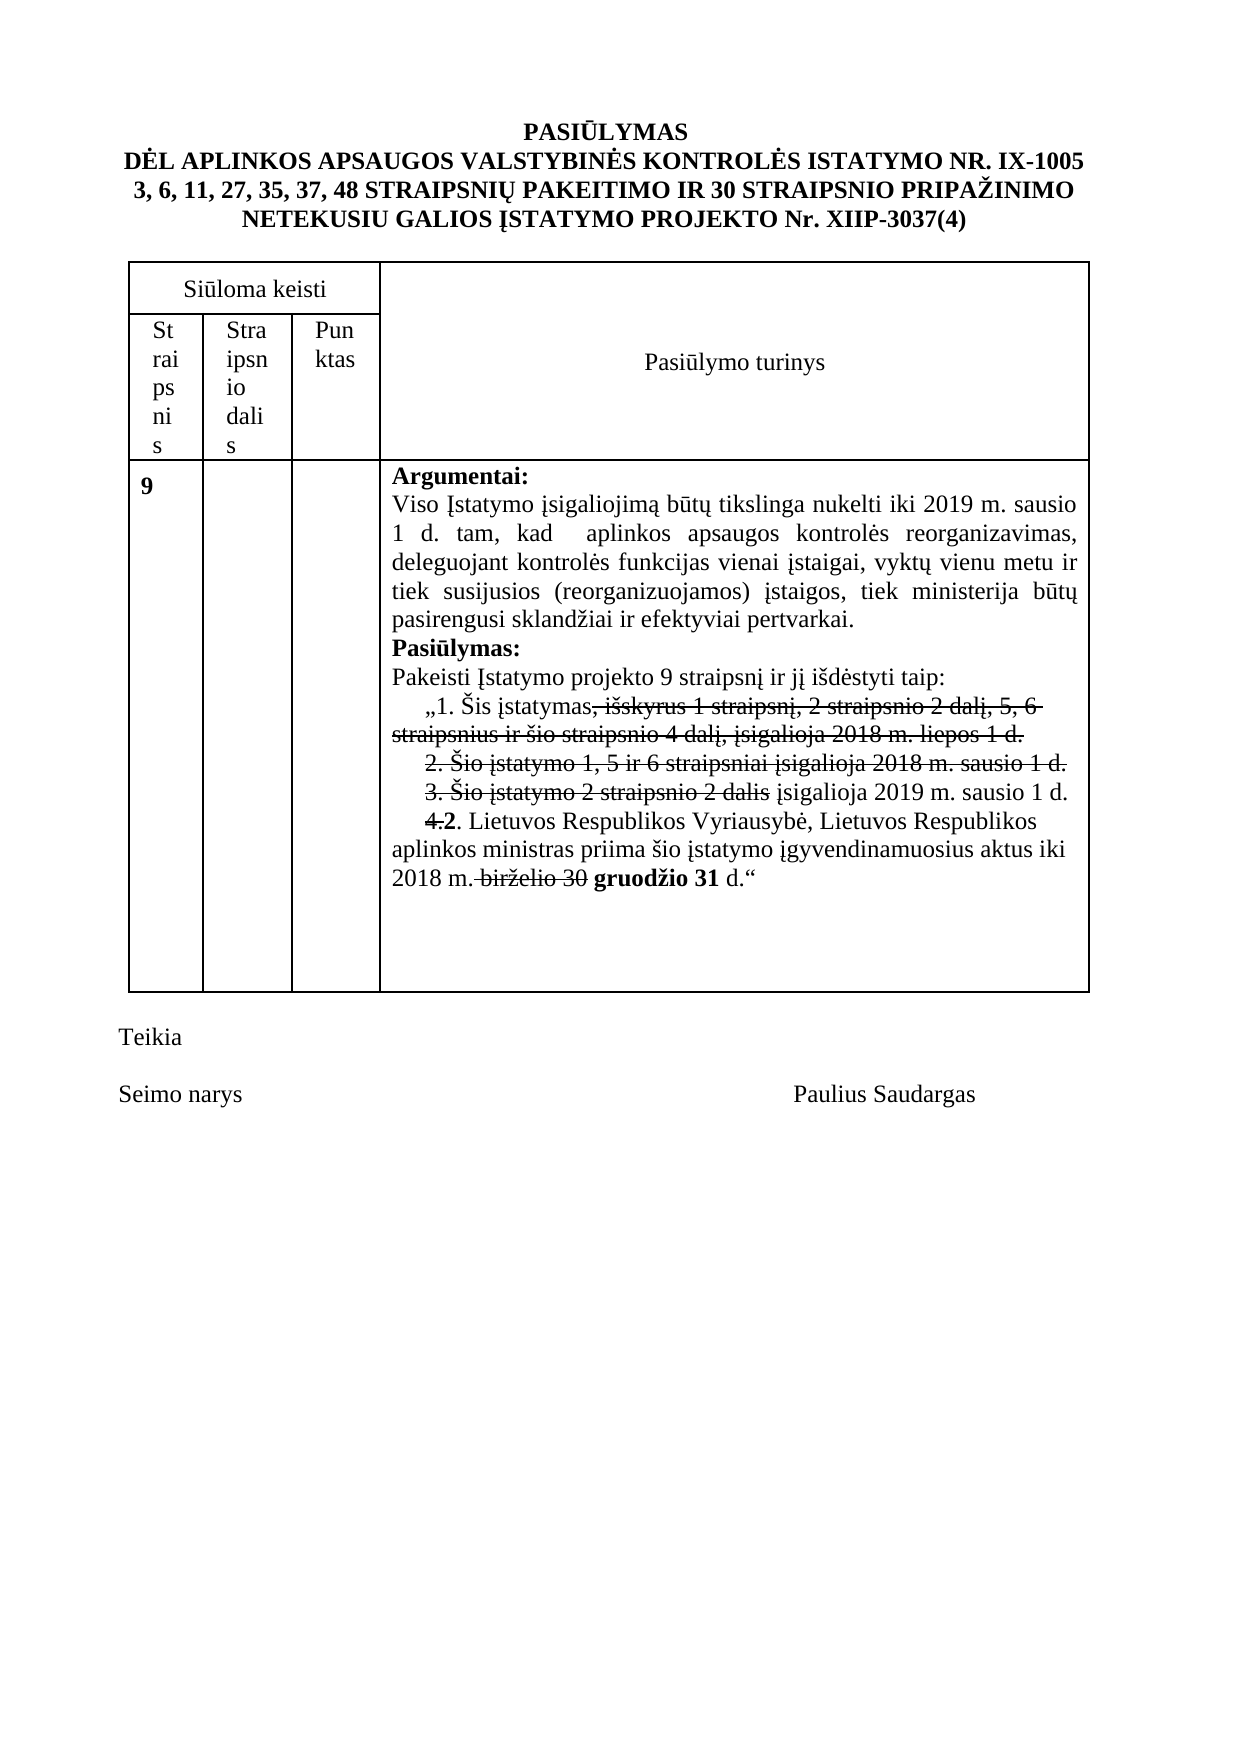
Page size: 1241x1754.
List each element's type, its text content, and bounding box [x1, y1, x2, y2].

text Seimo narys Paulius Saudargas [118, 1079, 1090, 1108]
table_cell Straipsnis [130, 315, 202, 459]
text Teikia [118, 1022, 1090, 1051]
table_header Siūloma keisti [130, 263, 379, 313]
text DĖL APLINKOS APSAUGOS VALSTYBINĖS KONTROLĖS ISTATYMO NR. IX-1005 3, 6, 11, 27, 35, 37, 48 STRAIPSNIŲ PAKEITIMO IR 30 STRAIPSNIO PRIPAŽINIMO NETEKUSIU GALIOS ĮSTATYMO PROJEKTO Nr. XIIP-3037(4) [118, 146, 1090, 232]
table_cell Straipsnio dalis [204, 315, 291, 459]
table_cell [293, 461, 379, 991]
table_cell [204, 461, 291, 991]
table_cell Punktas [293, 315, 379, 459]
table_cell Argumentai: Viso Įstatymo įsigaliojimą būtų tikslinga nukelti iki 2019 m. sausio 1 d. tam, kad aplinkos apsaugos kontrolės reorganizavimas, deleguojant kontrolės funkcijas vienai įstaigai, vyktų vienu metu ir tiek susijusios (reorganizuojamos) įstaigos, tiek ministerija būtų pasirengusi sklandžiai ir efektyviai pertvarkai. Pasiūlymas: Pakeisti Įstatymo projekto 9 straipsnį ir jį išdėstyti taip: „1. Šis įstatymas, išskyrus 1 straipsnį, 2 straipsnio 2 dalį, 5, 6 straipsnius ir šio straipsnio 4 dalį, įsigalioja 2018 m. liepos 1 d. 2. Šio įstatymo 1, 5 ir 6 straipsniai įsigalioja 2018 m. sausio 1 d. 3. Šio įstatymo 2 straipsnio 2 dalis įsigalioja 2019 m. sausio 1 d. 4.2. Lietuvos Respublikos Vyriausybė, Lietuvos Respublikos aplinkos ministras priima šio įstatymo įgyvendinamuosius aktus iki 2018 m. birželio 30 gruodžio 31 d.“ [381, 461, 1088, 991]
table_cell 9 [130, 461, 202, 991]
text PASIŪLYMAS [388, 117, 1090, 146]
table_header Pasiūlymo turinys [381, 263, 1088, 459]
